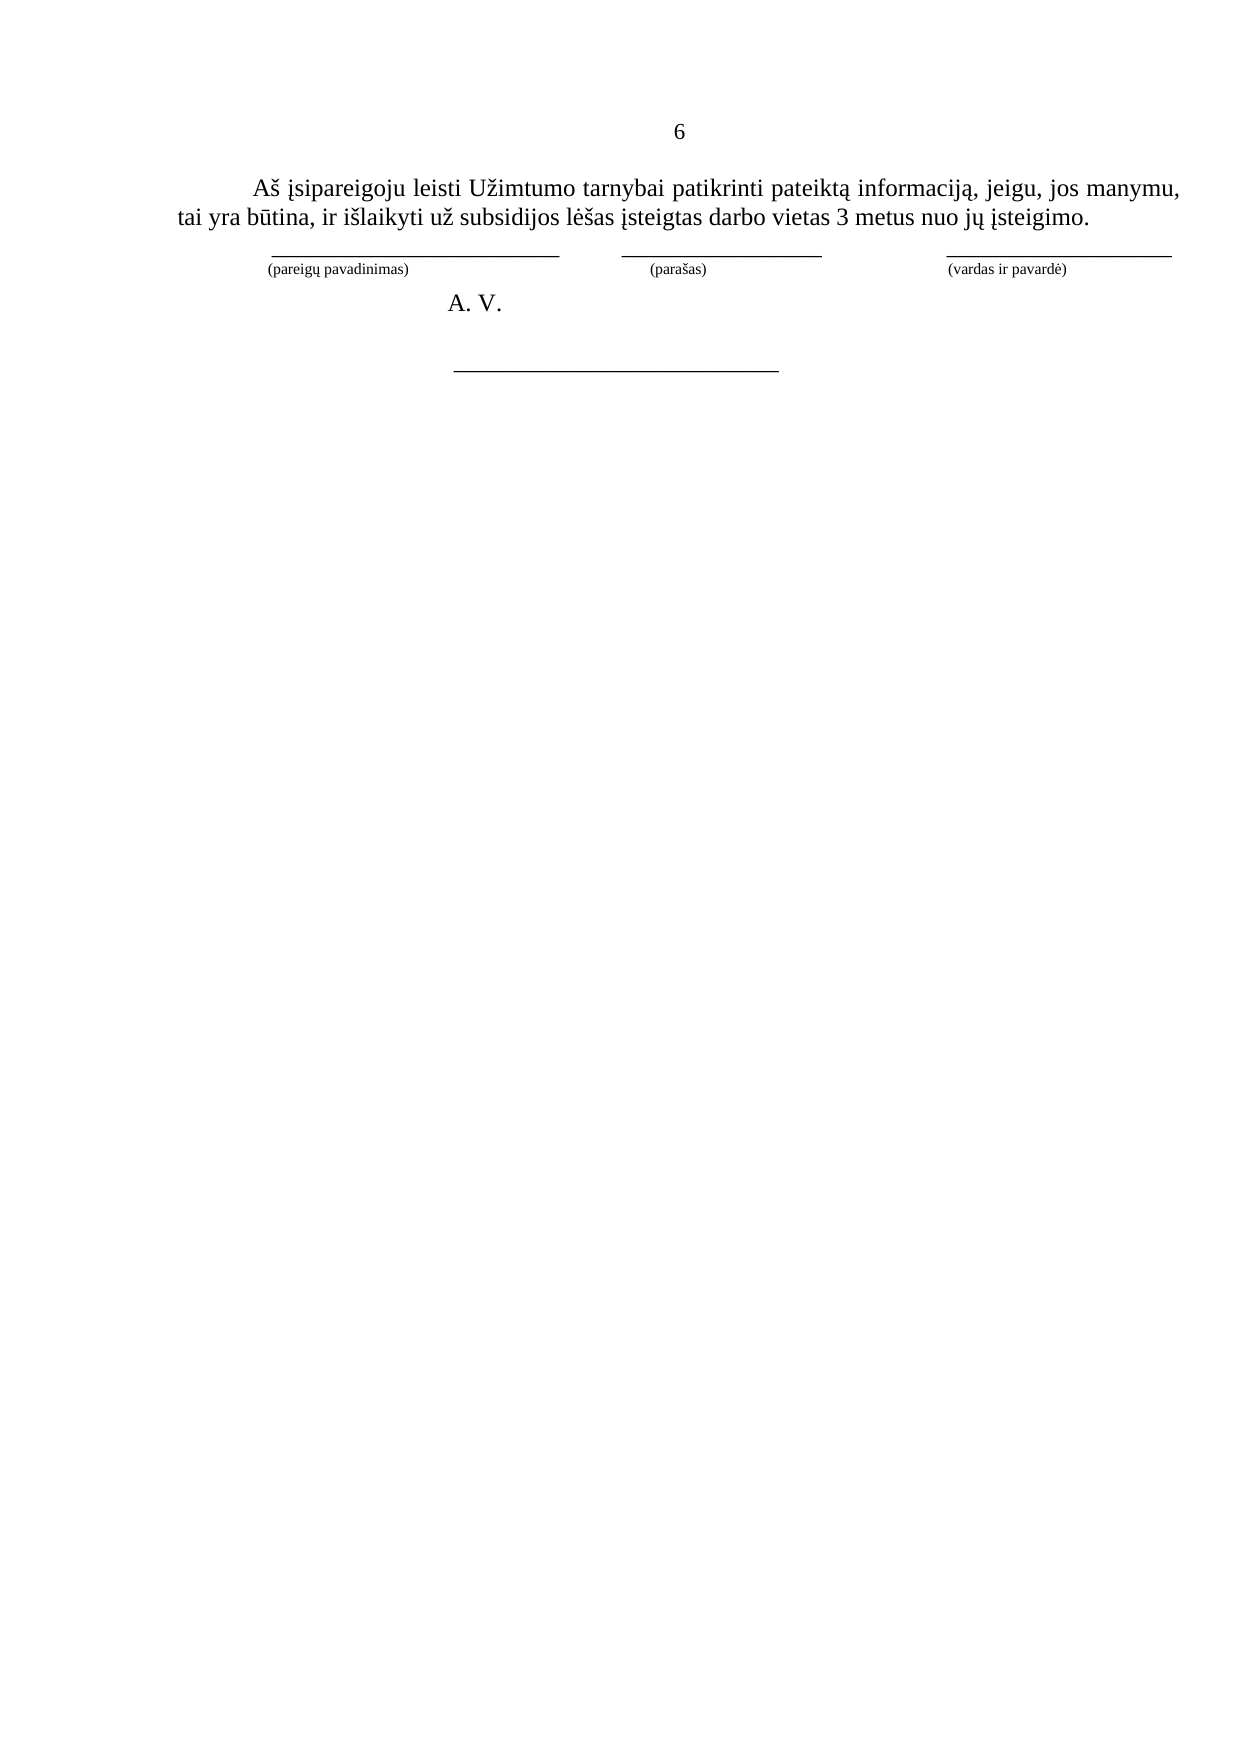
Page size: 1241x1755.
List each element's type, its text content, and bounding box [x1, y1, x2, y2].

text _______________________ ________________ __________________ [177, 231, 1181, 259]
text A. V. [447, 288, 1181, 317]
text Aš įsipareigoju leisti Užimtumo tarnybai patikrinti pateiktą informaciją, jeigu, jos manymu, tai yra būtina, ir išlaikyti už subsidijos lėšas įsteigtas darbo vietas 3 metus nuo jų įsteigimo. [177, 173, 1181, 231]
text (pareigų pavadinimas) (parašas) (vardas ir pavardė) [177, 259, 1181, 288]
text __________________________ [447, 346, 1181, 374]
